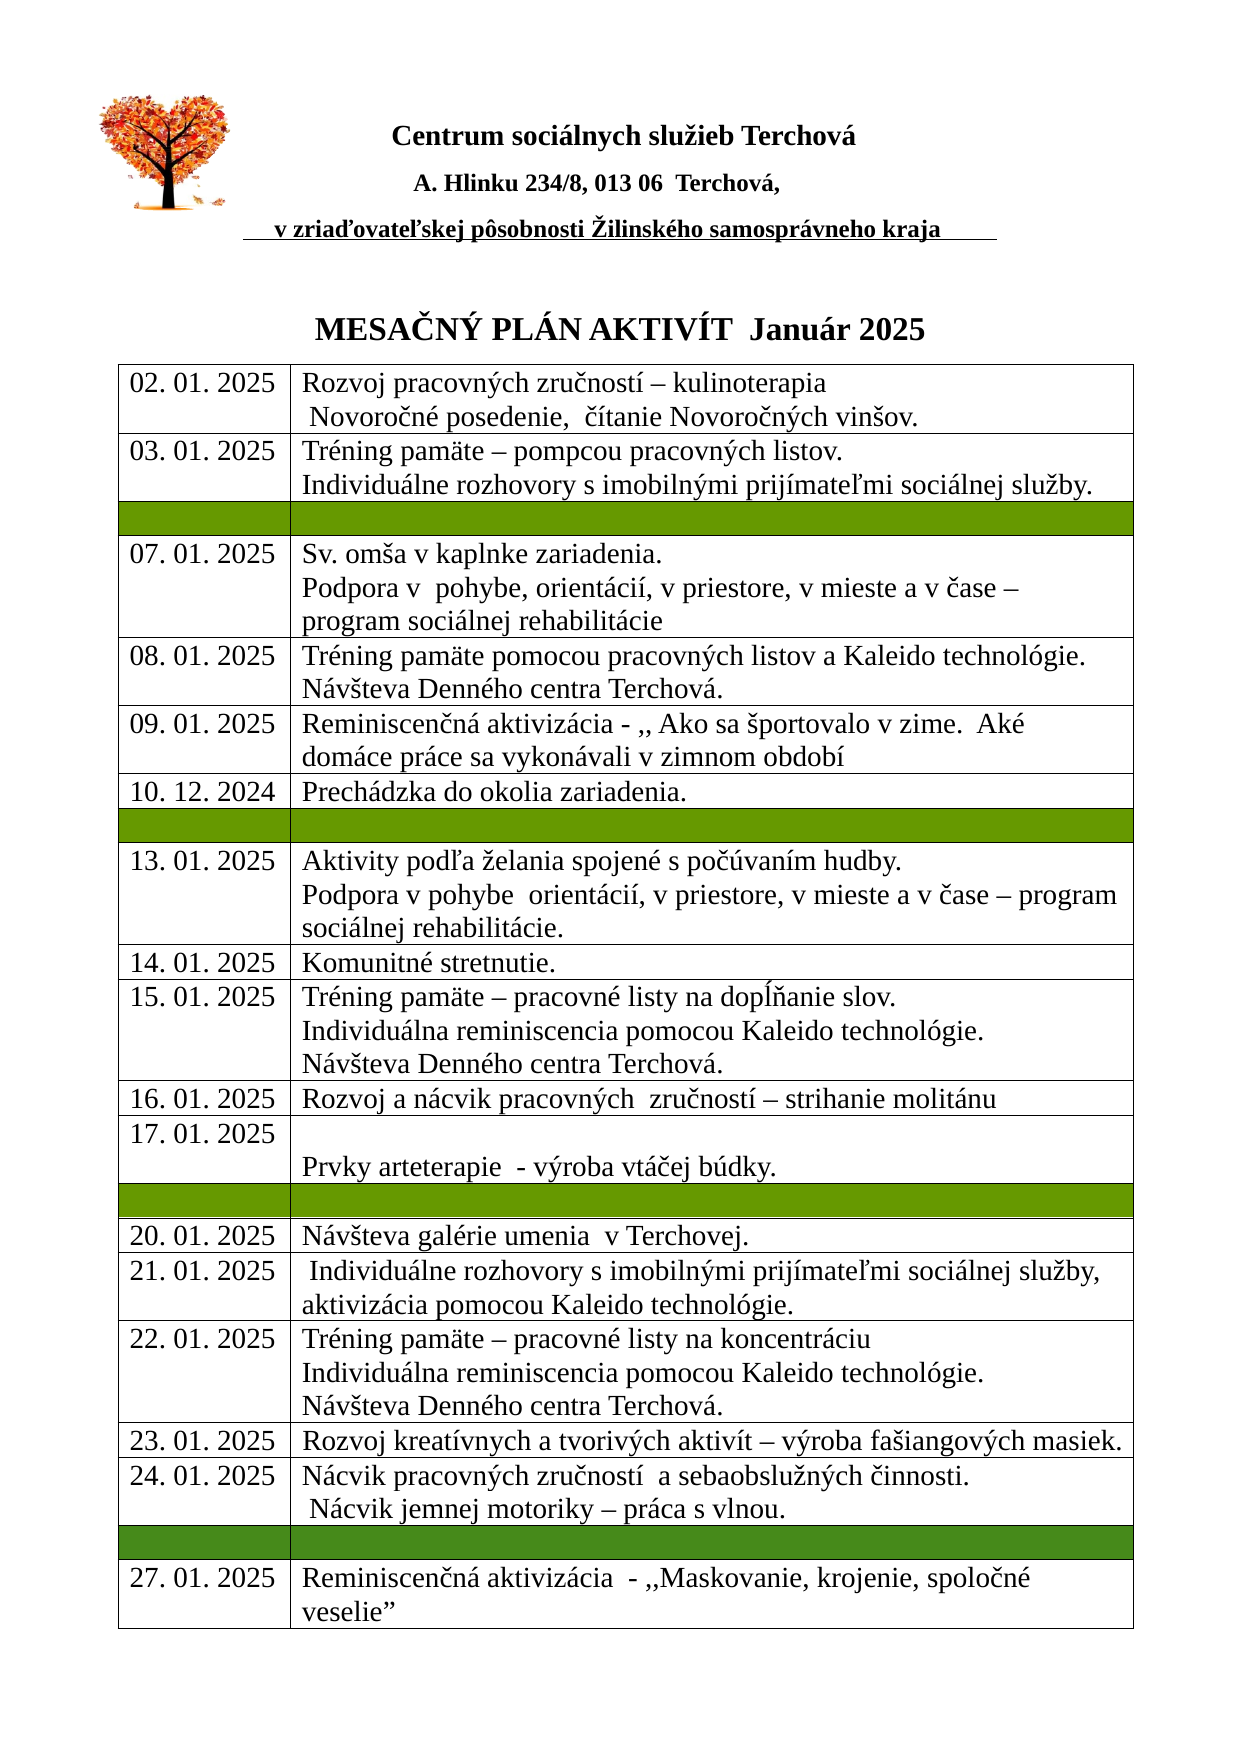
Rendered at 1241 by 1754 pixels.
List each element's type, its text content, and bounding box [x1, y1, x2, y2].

table_cell 22. 01. 2025 [119, 1321, 290, 1422]
table_cell 17. 01. 2025 [119, 1116, 290, 1183]
table_cell Tréning pamäte pomocou pracovných listov a Kaleido technológie. Návšteva Denného centra Terchová. [291, 638, 1133, 705]
table_cell Individuálne rozhovory s imobilnými prijímateľmi sociálnej služby, aktivizácia pomocou Kaleido technológie. [291, 1253, 1133, 1320]
text v zriaďovateľskej pôsobnosti Žilinského samosprávneho kraja [118, 214, 1122, 242]
table_cell [119, 1184, 290, 1217]
text A. Hlinku 234/8, 013 06 Terchová, [339, 168, 1122, 197]
table_cell [119, 502, 290, 535]
table_cell Komunitné stretnutie. [291, 945, 1133, 978]
table_cell Nácvik pracovných zručností a sebaobslužných činnosti. Nácvik jemnej motoriky – práca s vlnou. [291, 1458, 1133, 1525]
table_cell Tréning pamäte – pompcou pracovných listov. Individuálne rozhovory s imobilnými prijímateľmi sociálnej služby. [291, 434, 1133, 501]
table_cell [291, 809, 1133, 842]
table_cell 15. 01. 2025 [119, 980, 290, 1080]
table_cell 20. 01. 2025 [119, 1219, 290, 1252]
table_cell Rozvoj kreatívnych a tvorivých aktivít – výroba fašiangových masiek. [291, 1423, 1133, 1457]
table_cell 27. 01. 2025 [119, 1560, 290, 1627]
table_cell Tréning pamäte – pracovné listy na koncentráciu Individuálna reminiscencia pomocou Kaleido technológie. Návšteva Denného centra Terchová. [291, 1321, 1133, 1422]
table_cell Reminiscenčná aktivizácia - ,, Ako sa športovalo v zime. Aké domáce práce sa vykonávali v zimnom období [291, 706, 1133, 773]
table_cell 23. 01. 2025 [119, 1423, 290, 1457]
table_cell 13. 01. 2025 [119, 843, 290, 944]
text Centrum sociálnych služieb Terchová [118, 118, 1122, 152]
table_cell Prvky arteterapie - výroba vtáčej búdky. [291, 1116, 1133, 1183]
table_cell Reminiscenčná aktivizácia - ,,Maskovanie, krojenie, spoločné veselie” [291, 1560, 1133, 1627]
table_cell [119, 1526, 290, 1559]
table_cell [291, 502, 1133, 535]
table_cell 24. 01. 2025 [119, 1458, 290, 1525]
table_cell 09. 01. 2025 [119, 706, 290, 773]
table_cell 07. 01. 2025 [119, 536, 290, 637]
table_cell Aktivity podľa želania spojené s počúvaním hudby. Podpora v pohybe orientácií, v priestore, v mieste a v čase – program sociálnej rehabilitácie. [291, 843, 1133, 944]
table_cell Návšteva galérie umenia v Terchovej. [291, 1219, 1133, 1252]
table_cell [291, 1184, 1133, 1217]
table_header Rozvoj pracovných zručností – kulinoterapia Novoročné posedenie, čítanie Novoročných vinšov. [291, 365, 1133, 432]
text MESAČNÝ PLÁN AKTIVÍT Január 2025 [118, 309, 1122, 348]
table_cell 21. 01. 2025 [119, 1253, 290, 1320]
table_cell Rozvoj a nácvik pracovných zručností – strihanie molitánu [291, 1081, 1133, 1115]
table_cell [119, 809, 290, 842]
table_cell Tréning pamäte – pracovné listy na dopĺňanie slov. Individuálna reminiscencia pomocou Kaleido technológie. Návšteva Denného centra Terchová. [291, 980, 1133, 1080]
table_cell 10. 12. 2024 [119, 774, 290, 808]
table_cell 03. 01. 2025 [119, 434, 290, 501]
table_cell Prechádzka do okolia zariadenia. [291, 774, 1133, 808]
table_cell 14. 01. 2025 [119, 945, 290, 978]
table_cell [291, 1526, 1133, 1559]
table_cell 08. 01. 2025 [119, 638, 290, 705]
table_header 02. 01. 2025 [119, 365, 290, 432]
table_cell 16. 01. 2025 [119, 1081, 290, 1115]
table_cell Sv. omša v kaplnke zariadenia. Podpora v pohybe, orientácií, v priestore, v mieste a v čase – program sociálnej rehabilitácie [291, 536, 1133, 637]
